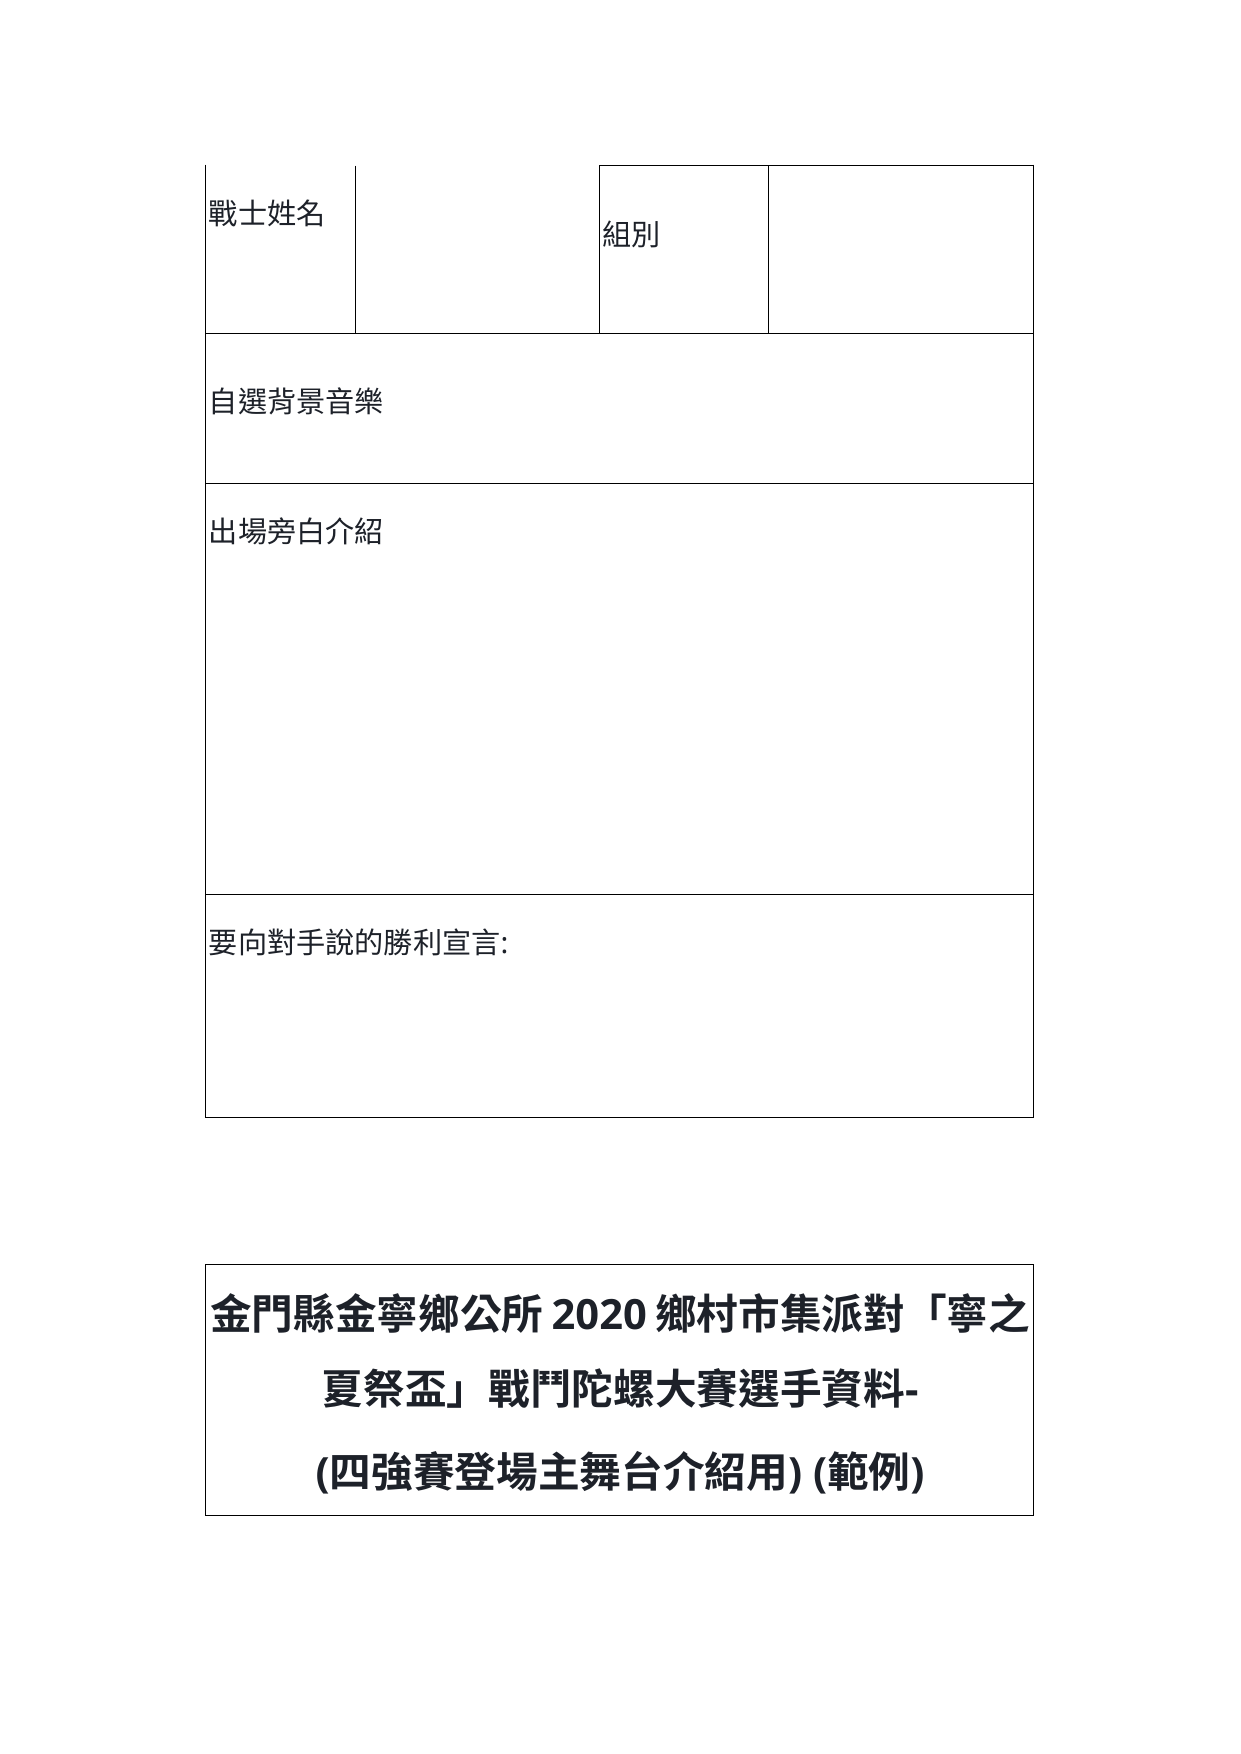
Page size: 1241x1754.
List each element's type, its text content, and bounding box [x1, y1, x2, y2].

table_cell 戰士姓名 [206, 165, 355, 332]
table_cell 自選背景音樂 [206, 334, 1033, 482]
table_cell 出場旁白介紹 [206, 484, 1033, 894]
table_cell [356, 165, 599, 332]
table_cell 要向對手說的勝利宣言: [206, 895, 1033, 1117]
table_cell [769, 166, 1033, 332]
table_cell 組別 [600, 166, 768, 332]
table_header 金門縣金寧鄉公所2020鄉村市集派對「寧之夏祭盃」戰鬥陀螺大賽選手資料- (四強賽登場主舞台介紹用) (範例) [206, 1265, 1033, 1515]
